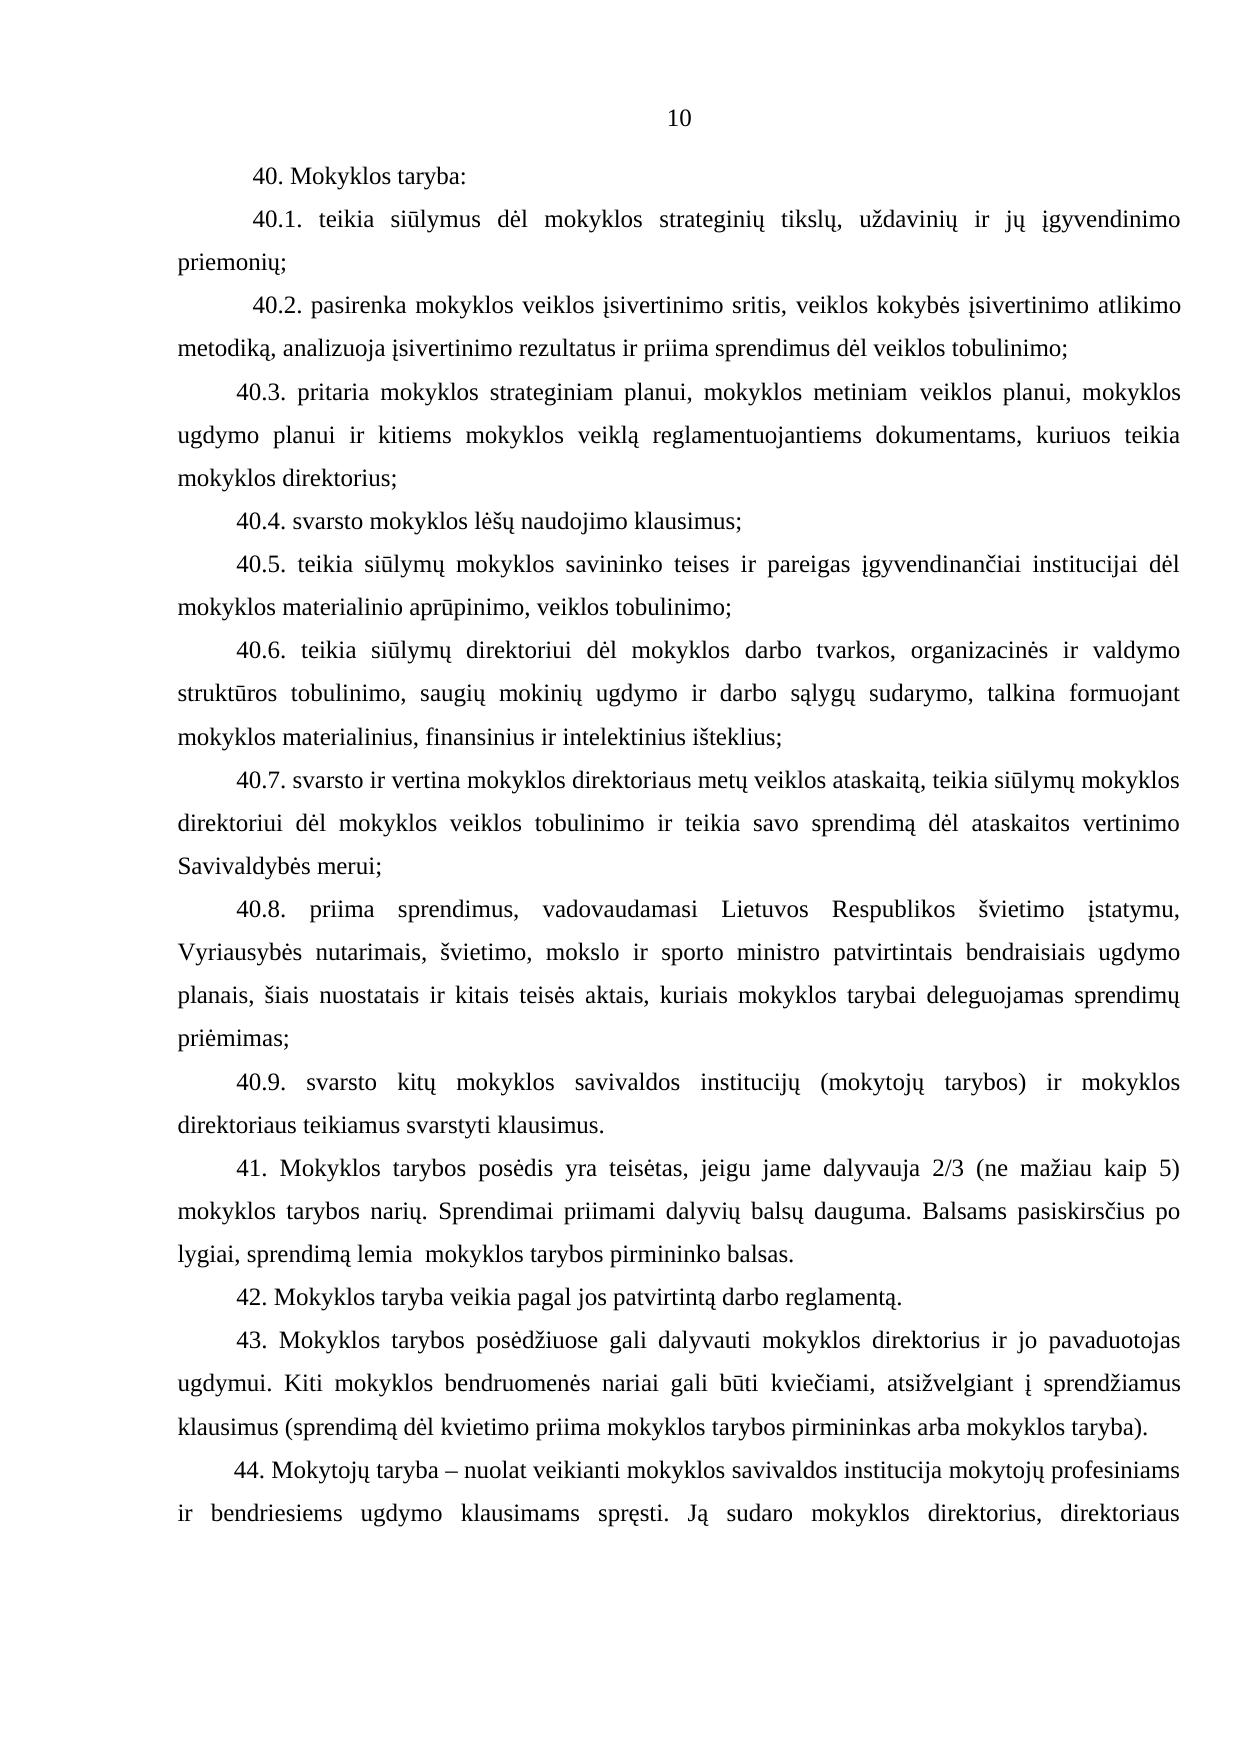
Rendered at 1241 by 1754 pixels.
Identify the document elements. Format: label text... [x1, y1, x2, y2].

text 40.1. teikia siūlymus dėl mokyklos strateginių tikslų, uždavinių ir jų įgyvendinimo priemonių; [177, 204, 1181, 276]
text 40.5. teikia siūlymų mokyklos savininko teises ir pareigas įgyvendinančiai institucijai dėl mokyklos materialinio aprūpinimo, veiklos tobulinimo; [177, 549, 1181, 621]
text 42. Mokyklos taryba veikia pagal jos patvirtintą darbo reglamentą. [177, 1282, 1181, 1311]
text 40.9. svarsto kitų mokyklos savivaldos institucijų (mokytojų tarybos) ir mokyklos direktoriaus teikiamus svarstyti klausimus. [177, 1067, 1181, 1138]
text 40.4. svarsto mokyklos lėšų naudojimo klausimus; [177, 506, 1181, 535]
text 44. Mokytojų taryba – nuolat veikianti mokyklos savivaldos institucija mokytojų profesiniams ir bendriesiems ugdymo klausimams spręsti. Ją sudaro mokyklos direktorius, direktoriaus [177, 1455, 1181, 1527]
text 40.7. svarsto ir vertina mokyklos direktoriaus metų veiklos ataskaitą, teikia siūlymų mokyklos direktoriui dėl mokyklos veiklos tobulinimo ir teikia savo sprendimą dėl ataskaitos vertinimo Savivaldybės merui; [177, 765, 1181, 880]
text 40.2. pasirenka mokyklos veiklos įsivertinimo sritis, veiklos kokybės įsivertinimo atlikimo metodiką, analizuoja įsivertinimo rezultatus ir priima sprendimus dėl veiklos tobulinimo; [177, 290, 1181, 362]
text 40.3. pritaria mokyklos strateginiam planui, mokyklos metiniam veiklos planui, mokyklos ugdymo planui ir kitiems mokyklos veiklą reglamentuojantiems dokumentams, kuriuos teikia mokyklos direktorius; [177, 377, 1181, 492]
text 40.8. priima sprendimus, vadovaudamasi Lietuvos Respublikos švietimo įstatymu, Vyriausybės nutarimais, švietimo, mokslo ir sporto ministro patvirtintais bendraisiais ugdymo planais, šiais nuostatais ir kitais teisės aktais, kuriais mokyklos tarybai deleguojamas sprendimų priėmimas; [177, 894, 1181, 1052]
text 43. Mokyklos tarybos posėdžiuose gali dalyvauti mokyklos direktorius ir jo pavaduotojas ugdymui. Kiti mokyklos bendruomenės nariai gali būti kviečiami, atsižvelgiant į sprendžiamus klausimus (sprendimą dėl kvietimo priima mokyklos tarybos pirmininkas arba mokyklos taryba). [177, 1325, 1181, 1440]
text 41. Mokyklos tarybos posėdis yra teisėtas, jeigu jame dalyvauja 2/3 (ne mažiau kaip 5) mokyklos tarybos narių. Sprendimai priimami dalyvių balsų dauguma. Balsams pasiskirsčius po lygiai, sprendimą lemia mokyklos tarybos pirmininko balsas. [177, 1153, 1181, 1268]
text 40.6. teikia siūlymų direktoriui dėl mokyklos darbo tvarkos, organizacinės ir valdymo struktūros tobulinimo, saugių mokinių ugdymo ir darbo sąlygų sudarymo, talkina formuojant mokyklos materialinius, finansinius ir intelektinius išteklius; [177, 635, 1181, 750]
text 40. Mokyklos taryba: [177, 161, 1181, 190]
